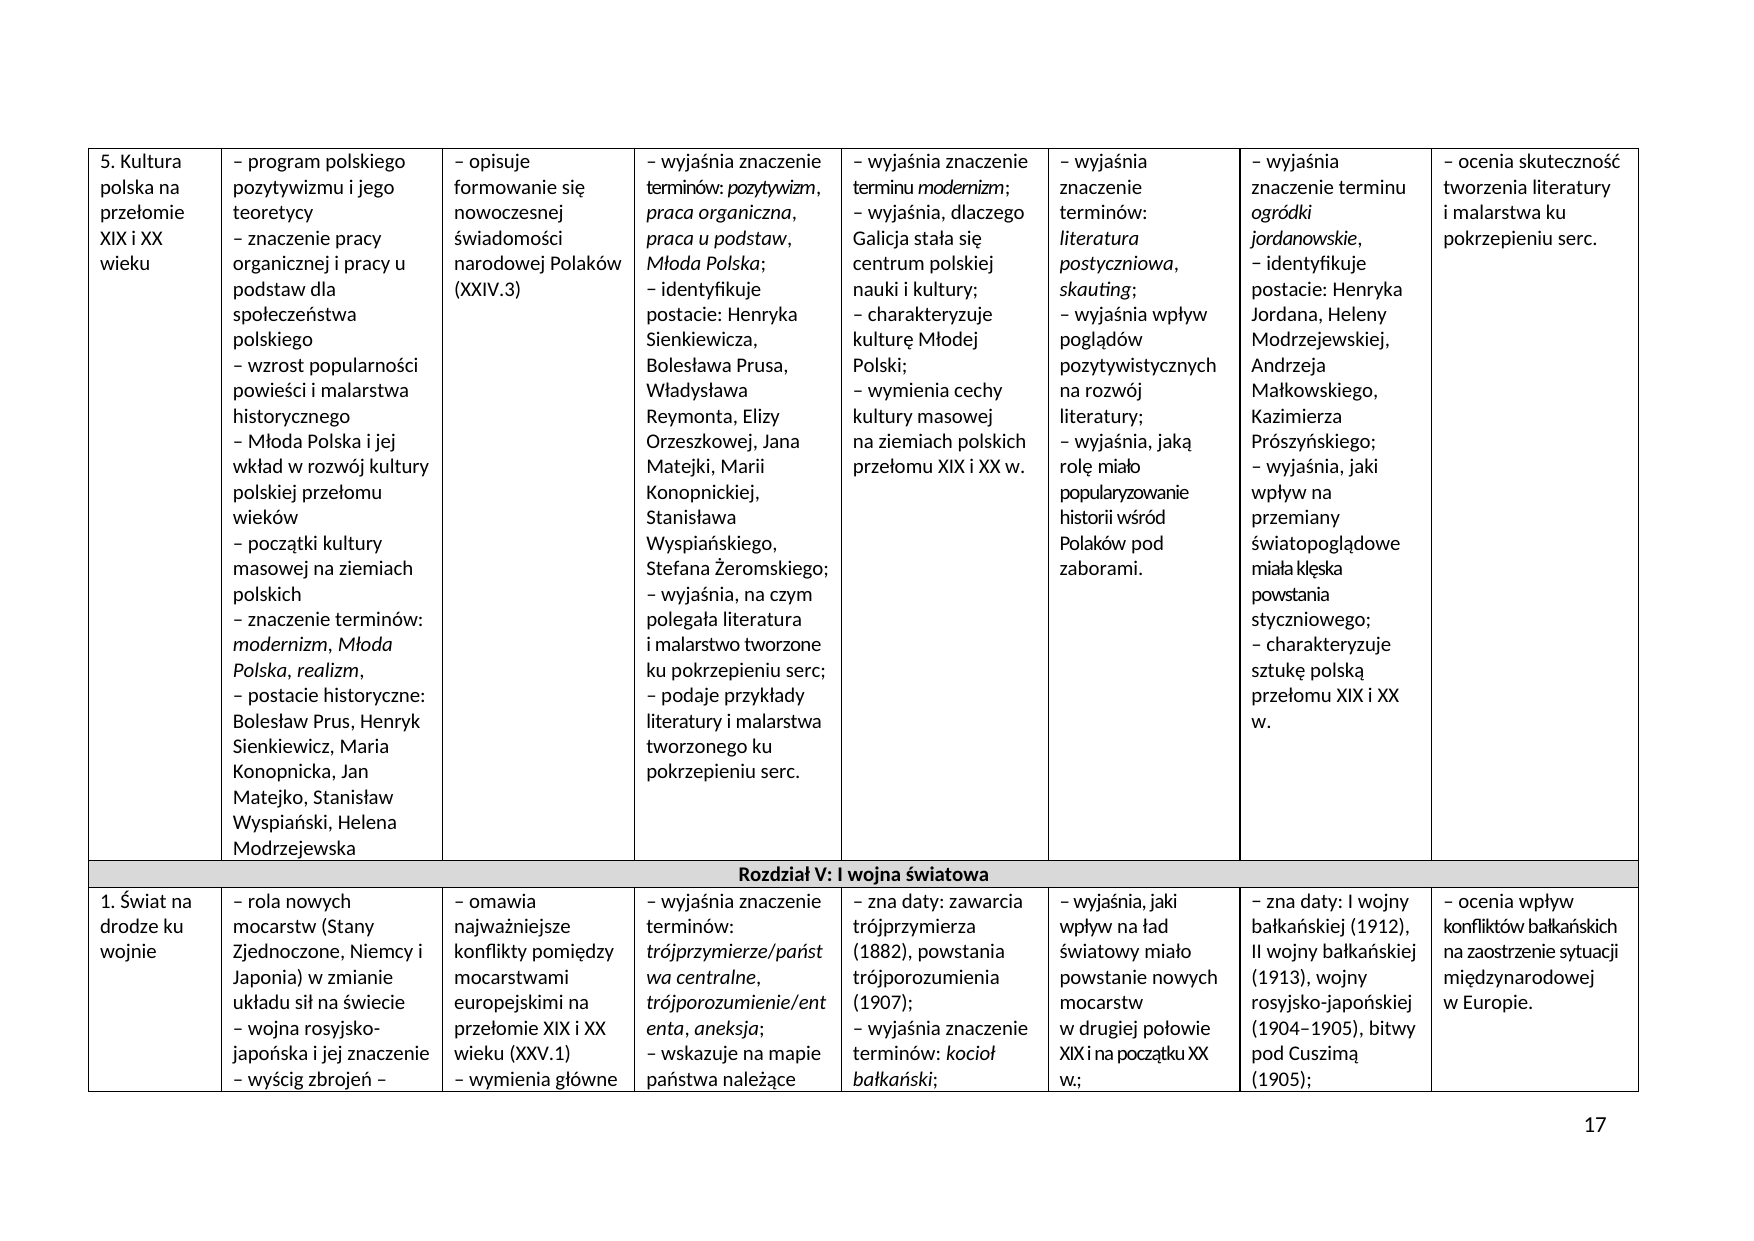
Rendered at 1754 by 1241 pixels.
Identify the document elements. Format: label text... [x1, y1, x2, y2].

table_cell – program polskiego pozytywizmu i jego teoretycy – znaczenie pracy organicznej i pracy u podstaw dla społeczeństwa polskiego – wzrost popularności powieści i malarstwa historycznego – Młoda Polska i jej wkład w rozwój kultury polskiej przełomu wieków – początki kultury masowej na ziemiach polskich – znaczenie terminów: modernizm, Młoda Polska, realizm, – postacie historyczne: Bolesław Prus, Henryk Sienkiewicz, Maria Konopnicka, Jan Matejko, Stanisław Wyspiański, Helena Modrzejewska [222, 149, 442, 860]
table_cell – wyjaśnia znaczenie terminów: trójprzymierze/państwa centralne, trójporozumienie/ententa, aneksja; – wskazuje na mapie państwa należące [635, 888, 841, 1091]
table_cell 5. Kultura polska na przełomie XIX i XX wieku [89, 149, 221, 860]
table_cell – zna daty: zawarcia trójprzymierza (1882), powstania trójporozumienia (1907); – wyjaśnia znaczenie terminów: kocioł bałkański; [842, 888, 1048, 1091]
table_cell – rola nowych mocarstw (Stany Zjednoczone, Niemcy i Japonia) w zmianie układu sił na świecie – wojna rosyjsko-japońska i jej znaczenie – wyścig zbrojeń – [222, 888, 442, 1091]
table_cell – opisuje formowanie się nowoczesnej świadomości narodowej Polaków (XXIV.3) [443, 149, 634, 860]
table_cell – wyjaśnia znaczenie terminów: pozytywizm, praca organiczna, praca u podstaw, Młoda Polska; − identyfikuje postacie: Henryka Sienkiewicza, Bolesława Prusa, Władysława Reymonta, Elizy Orzeszkowej, Jana Matejki, Marii Konopnickiej, Stanisława Wyspiańskiego, Stefana Żeromskiego; – wyjaśnia, na czym polegała literatura i malarstwo tworzone ku pokrzepieniu serc; – podaje przykłady literatury i malarstwa tworzonego ku pokrzepieniu serc. [635, 149, 841, 860]
table_cell Rozdział V: I wojna światowa [89, 861, 1638, 887]
table_cell – wyjaśnia, jaki wpływ na ład światowy miało powstanie nowych mocarstw w drugiej połowie XIX i na początku XX w.; [1049, 888, 1239, 1091]
table_cell – ocenia wpływ konfliktów bałkańskich na zaostrzenie sytuacji międzynarodowej w Europie. [1432, 888, 1638, 1091]
table_cell − zna daty: I wojny bałkańskiej (1912), II wojny bałkańskiej (1913), wojny rosyjsko-japońskiej (1904–1905), bitwy pod Cuszimą (1905); [1241, 888, 1431, 1091]
table_cell – wyjaśnia znaczenie terminu modernizm; – wyjaśnia, dlaczego Galicja stała się centrum polskiej nauki i kultury; – charakteryzuje kulturę Młodej Polski; – wymienia cechy kultury masowej na ziemiach polskich przełomu XIX i XX w. [842, 149, 1048, 860]
table_cell – wyjaśnia znaczenie terminów: literatura postyczniowa, skauting; – wyjaśnia wpływ poglądów pozytywistycznych na rozwój literatury; – wyjaśnia, jaką rolę miało popularyzowanie historii wśród Polaków pod zaborami. [1049, 149, 1239, 860]
table_cell – wyjaśnia znaczenie terminu ogródki jordanowskie, − identyfikuje postacie: Henryka Jordana, Heleny Modrzejewskiej, Andrzeja Małkowskiego, Kazimierza Prószyńskiego; – wyjaśnia, jaki wpływ na przemiany światopoglądowe miała klęska powstania styczniowego; – charakteryzuje sztukę polską przełomu XIX i XX w. [1241, 149, 1431, 860]
table_cell – ocenia skuteczność tworzenia literatury i malarstwa ku pokrzepieniu serc. [1432, 149, 1638, 860]
table_cell 1. Świat na drodze ku wojnie [89, 888, 221, 1091]
table_cell – omawia najważniejsze konflikty pomiędzy mocarstwami europejskimi na przełomie XIX i XX wieku (XXV.1) – wymienia główne [443, 888, 634, 1091]
